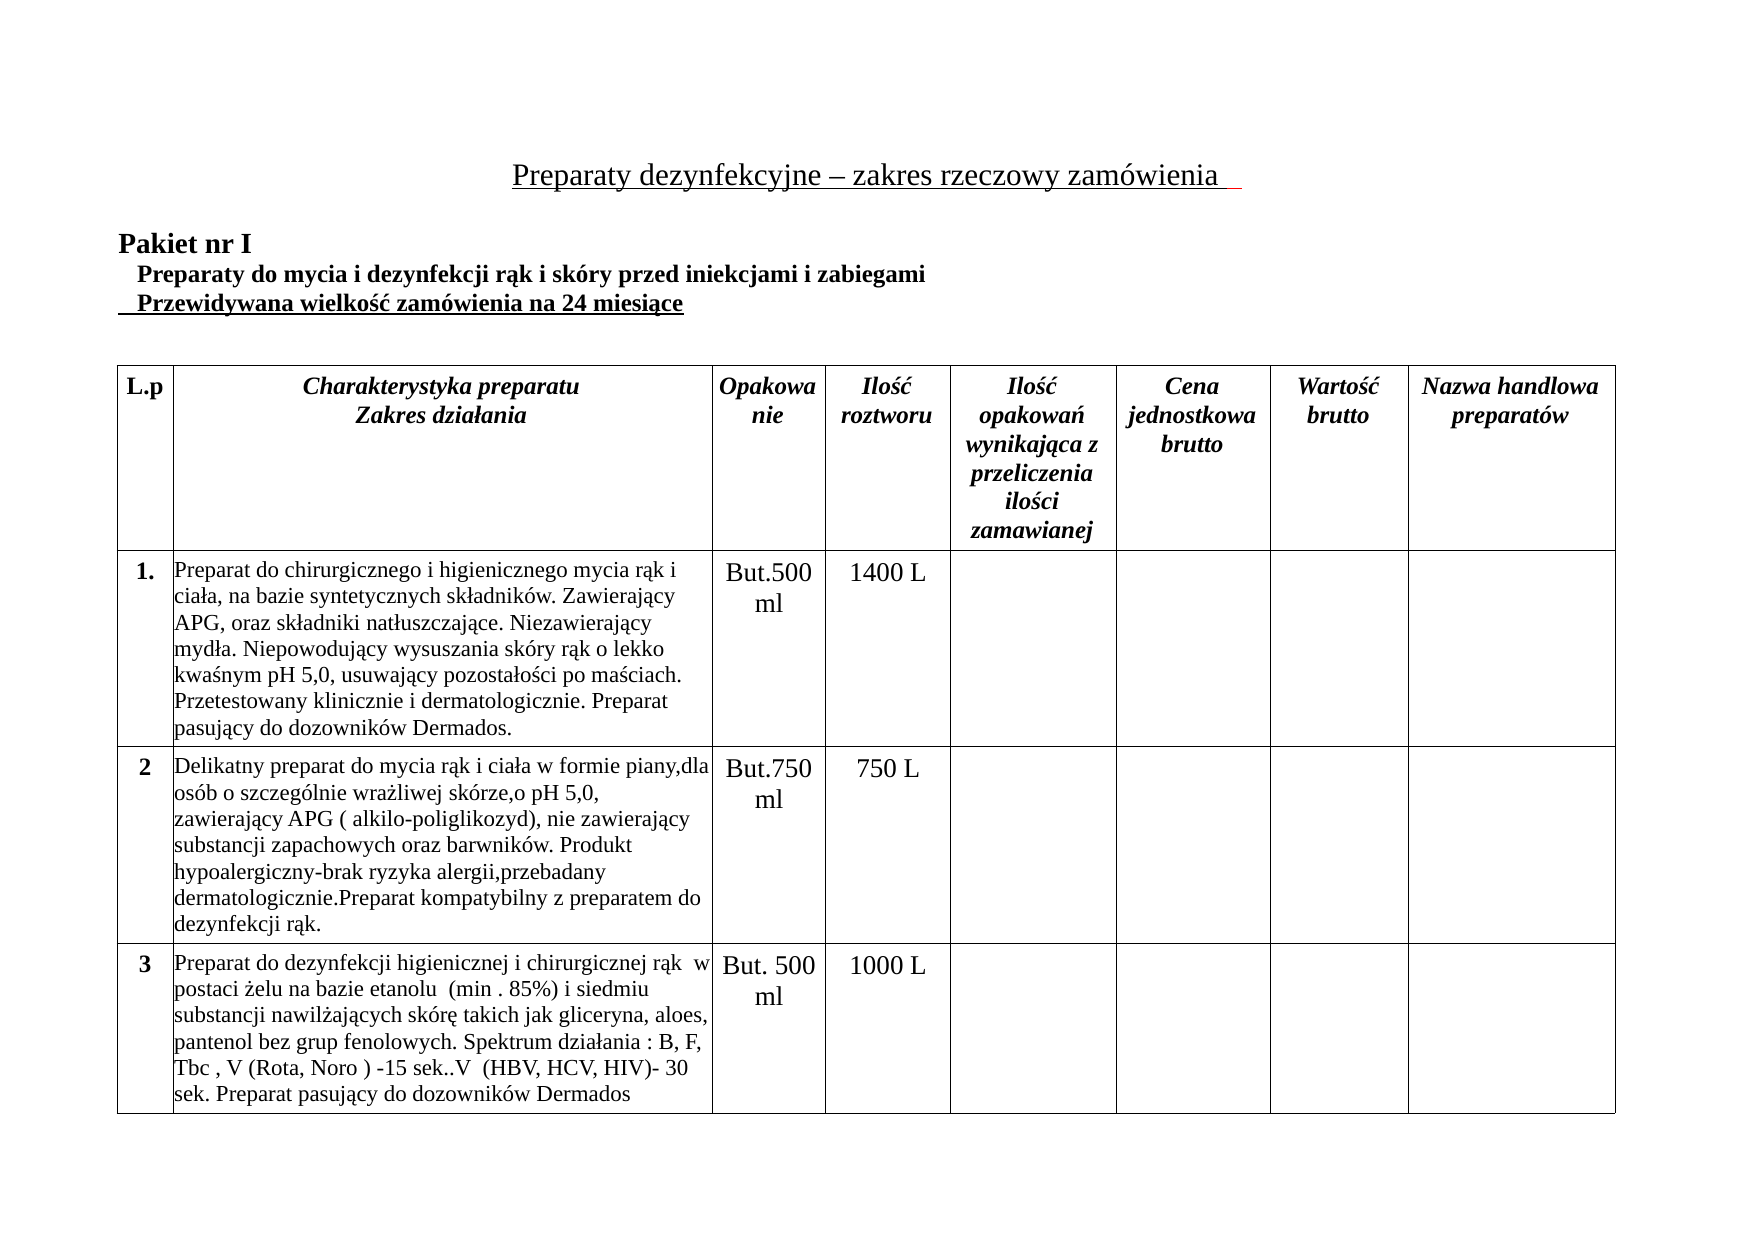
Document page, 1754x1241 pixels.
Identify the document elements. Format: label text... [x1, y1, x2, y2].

table_header Ilość opakowań wynikająca z przeliczenia ilości zamawianej [951, 366, 1116, 549]
table_cell Preparat do dezynfekcji higienicznej i chirurgicznej rąk w postaci żelu na bazie etanolu (min . 85%) i siedmiu substancji nawilżających skórę takich jak gliceryna, aloes, pantenol bez grup fenolowych. Spektrum działania : B, F, Tbc , V (Rota, Noro ) -15 sek..V (HBV, HCV, HIV)- 30 sek. Preparat pasujący do dozowników Dermados [174, 944, 712, 1113]
table_cell 2 [118, 747, 173, 942]
table_cell [1409, 944, 1615, 1113]
table_cell Preparat do chirurgicznego i higienicznego mycia rąk i ciała, na bazie syntetycznych składników. Zawierający APG, oraz składniki natłuszczające. Niezawierający mydła. Niepowodujący wysuszania skóry rąk o lekko kwaśnym pH 5,0, usuwający pozostałości po maściach. Przetestowany klinicznie i dermatologicznie. Preparat pasujący do dozowników Dermados. [174, 551, 712, 746]
table_cell [1409, 747, 1615, 942]
table_header Charakterystyka preparatu Zakres działania [174, 366, 712, 549]
table_cell [951, 551, 1116, 746]
table_cell [1271, 551, 1408, 746]
table_header Nazwa handlowa preparatów [1409, 366, 1615, 549]
table_cell [1117, 747, 1270, 942]
table_cell [951, 747, 1116, 942]
table_cell 1. [118, 551, 173, 746]
table_cell 750 L [826, 747, 950, 942]
table_header Ilość roztworu [826, 366, 950, 549]
table_header L.p [118, 366, 173, 549]
table_cell [1117, 551, 1270, 746]
text Pakiet nr I [118, 226, 1636, 259]
table_cell [1271, 944, 1408, 1113]
text Przewidywana wielkość zamówienia na 24 miesiące [118, 288, 1636, 317]
table_header Cena jednostkowa brutto [1117, 366, 1270, 549]
text Preparaty dezynfekcyjne – zakres rzeczowy zamówienia [118, 156, 1636, 192]
table_cell [1117, 944, 1270, 1113]
table_cell But.750 ml [713, 747, 825, 942]
table_cell 1000 L [826, 944, 950, 1113]
table_cell [951, 944, 1116, 1113]
table_header Wartość brutto [1271, 366, 1408, 549]
table_cell 3 [118, 944, 173, 1113]
table_header Opakowanie [713, 366, 825, 549]
table_cell But.500 ml [713, 551, 825, 746]
table_cell [1409, 551, 1615, 746]
table_cell [1271, 747, 1408, 942]
table_cell But. 500 ml [713, 944, 825, 1113]
text Preparaty do mycia i dezynfekcji rąk i skóry przed iniekcjami i zabiegami [118, 259, 1636, 288]
table_cell Delikatny preparat do mycia rąk i ciała w formie piany,dla osób o szczególnie wrażliwej skórze,o pH 5,0, zawierający APG ( alkilo-poliglikozyd), nie zawierający substancji zapachowych oraz barwników. Produkt hypoalergiczny-brak ryzyka alergii,przebadany dermatologicznie.Preparat kompatybilny z preparatem do dezynfekcji rąk. [174, 747, 712, 942]
table_cell 1400 L [826, 551, 950, 746]
